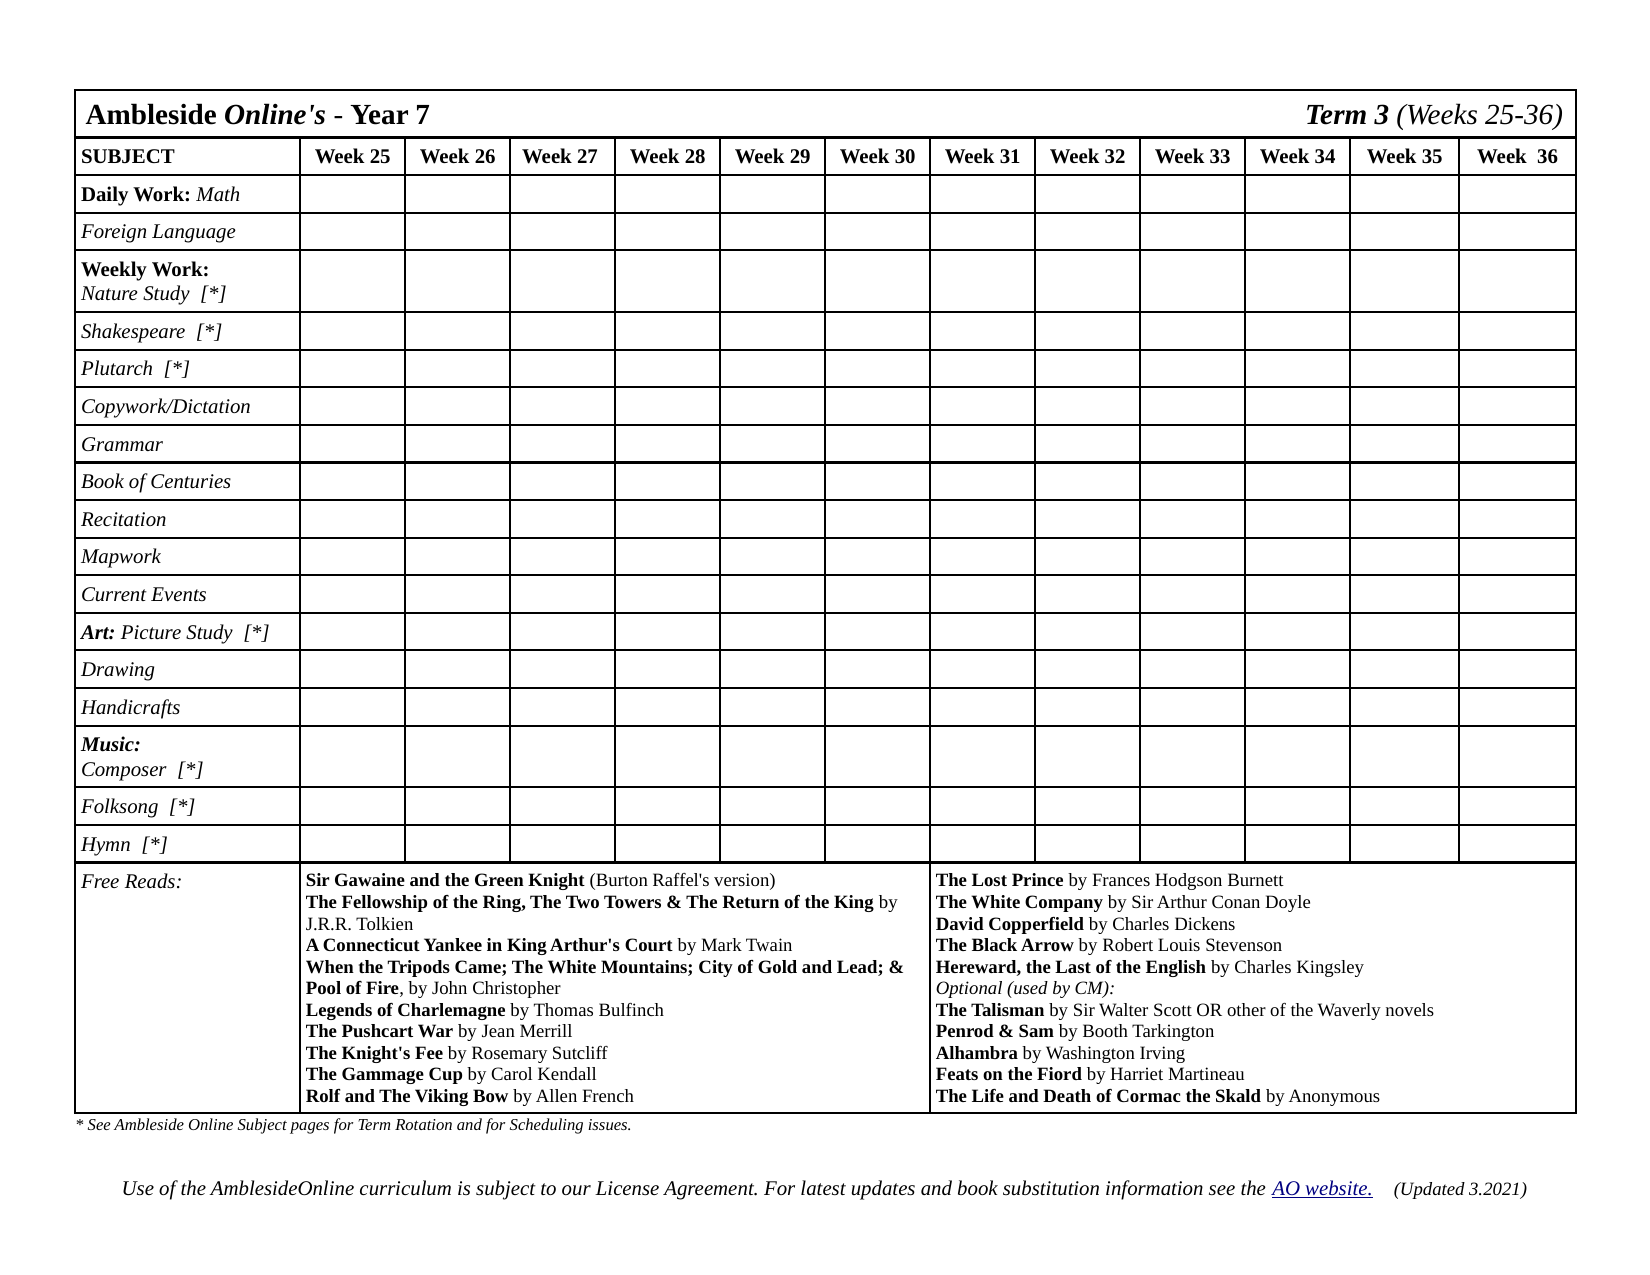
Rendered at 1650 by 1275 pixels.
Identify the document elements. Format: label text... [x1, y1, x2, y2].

table_cell [721, 464, 824, 499]
table_cell [406, 576, 509, 612]
table_cell [1141, 176, 1244, 212]
table_cell [1460, 426, 1575, 461]
table_cell [1246, 539, 1349, 574]
table_cell Art: Picture Study [*] [76, 614, 299, 649]
table_cell [826, 426, 929, 461]
table_cell [406, 388, 509, 424]
table_cell [1141, 214, 1244, 249]
table_cell [301, 313, 404, 348]
table_cell [1141, 727, 1244, 786]
table_cell Week 36 [1460, 139, 1575, 174]
table_cell [1460, 388, 1575, 424]
table_cell [826, 614, 929, 649]
table_cell [931, 539, 1034, 574]
table_cell Week 30 [826, 139, 929, 174]
table_cell [826, 313, 929, 348]
table_cell Sir Gawaine and the Green Knight (Burton Raffel's version) The Fellowship of the Ring, The Two Towers & The Return of the King by J.R.R. Tolkien A Connecticut Yankee in King Arthur's Court by Mark Twain When the Tripods Came; The White Mountains; City of Gold and Lead; & Pool of Fire, by John Christopher Legends of Charlemagne by Thomas Bulfinch The Pushcart War by Jean Merrill The Knight's Fee by Rosemary Sutcliff The Gammage Cup by Carol Kendall Rolf and The Viking Bow by Allen French [301, 864, 929, 1112]
table_cell [826, 788, 929, 824]
table_cell [721, 727, 824, 786]
table_cell [721, 251, 824, 311]
table_cell [406, 727, 509, 786]
table_cell [511, 501, 614, 537]
table_cell [826, 464, 929, 499]
table_cell [1036, 614, 1139, 649]
table_cell [931, 313, 1034, 348]
table_cell [1460, 464, 1575, 499]
table_cell [1036, 388, 1139, 424]
table_cell [826, 176, 929, 212]
table_cell [406, 426, 509, 461]
table_cell [1460, 689, 1575, 724]
table_cell [1036, 539, 1139, 574]
table_cell [721, 614, 824, 649]
table_cell [511, 651, 614, 687]
table_cell [1351, 464, 1458, 499]
table_cell [1141, 351, 1244, 386]
table_cell [721, 651, 824, 687]
table_cell [1141, 313, 1244, 348]
table_cell [1460, 826, 1575, 861]
table_cell [931, 351, 1034, 386]
table_cell [1246, 651, 1349, 687]
table_cell [1036, 464, 1139, 499]
table_cell [1036, 501, 1139, 537]
table_cell [1036, 351, 1139, 386]
table_cell [721, 176, 824, 212]
table_cell [1036, 214, 1139, 249]
table_cell [1141, 501, 1244, 537]
table_cell [511, 464, 614, 499]
table_cell [826, 826, 929, 861]
table_cell [826, 251, 929, 311]
table_cell Week 25 [301, 139, 404, 174]
table_cell [406, 501, 509, 537]
table_cell Week 32 [1036, 139, 1139, 174]
table_cell [931, 689, 1034, 724]
table_cell [1246, 351, 1349, 386]
table_cell [721, 501, 824, 537]
table_cell Book of Centuries [76, 464, 299, 499]
table_cell [721, 788, 824, 824]
table_cell [406, 614, 509, 649]
table_cell [826, 388, 929, 424]
table_cell [721, 214, 824, 249]
table_cell [616, 689, 719, 724]
table_cell [1036, 313, 1139, 348]
table_cell [931, 651, 1034, 687]
table_cell Music: Composer [*] [76, 727, 299, 786]
table_cell [1246, 576, 1349, 612]
table_cell Mapwork [76, 539, 299, 574]
table_cell [301, 788, 404, 824]
table_cell Handicrafts [76, 689, 299, 724]
table_cell [1351, 788, 1458, 824]
table_cell [1460, 539, 1575, 574]
table_cell [1246, 689, 1349, 724]
table_cell [1460, 651, 1575, 687]
table_cell Daily Work: Math [76, 176, 299, 212]
table_cell [1246, 313, 1349, 348]
table_cell [616, 614, 719, 649]
table_cell [511, 426, 614, 461]
table_cell [1351, 826, 1458, 861]
table_cell Week 29 [721, 139, 824, 174]
table_cell [1141, 826, 1244, 861]
table_cell [826, 539, 929, 574]
table_cell Week 28 [616, 139, 719, 174]
table_cell [406, 176, 509, 212]
table_cell [1351, 539, 1458, 574]
table_cell [616, 388, 719, 424]
table_cell [616, 426, 719, 461]
table_cell [1141, 251, 1244, 311]
table_cell [1351, 351, 1458, 386]
table_cell Folksong [*] [76, 788, 299, 824]
table_cell [931, 501, 1034, 537]
table_cell [511, 576, 614, 612]
table_cell [1351, 251, 1458, 311]
table_cell [1351, 388, 1458, 424]
table_cell [1036, 788, 1139, 824]
table_cell [301, 539, 404, 574]
table_cell [721, 539, 824, 574]
table_cell [511, 313, 614, 348]
table_cell [406, 689, 509, 724]
table_cell [721, 388, 824, 424]
table_cell [616, 651, 719, 687]
table_cell [1460, 214, 1575, 249]
table_cell [826, 689, 929, 724]
table_cell [301, 426, 404, 461]
table_cell [931, 426, 1034, 461]
table_cell [616, 826, 719, 861]
table_cell [1036, 251, 1139, 311]
table_cell [1351, 501, 1458, 537]
table_cell [1036, 576, 1139, 612]
table_cell [511, 689, 614, 724]
table_cell [1351, 176, 1458, 212]
table_cell Shakespeare [*] [76, 313, 299, 348]
table_cell [511, 539, 614, 574]
table_cell [1246, 176, 1349, 212]
table_cell [301, 351, 404, 386]
table_cell Recitation [76, 501, 299, 537]
table_cell [406, 251, 509, 311]
table_cell [301, 651, 404, 687]
table_cell Hymn [*] [76, 826, 299, 861]
table_cell [406, 539, 509, 574]
table_cell Week 27 [511, 139, 614, 174]
table_cell [301, 826, 404, 861]
table_cell [1141, 689, 1244, 724]
table_cell [931, 826, 1034, 861]
table_cell [1141, 388, 1244, 424]
table_cell [301, 576, 404, 612]
table_cell [511, 176, 614, 212]
table_cell [931, 214, 1034, 249]
table_cell [1036, 727, 1139, 786]
table_cell [1460, 313, 1575, 348]
table_cell [406, 313, 509, 348]
table_cell [406, 826, 509, 861]
table_cell Weekly Work: Nature Study [*] [76, 251, 299, 311]
table_cell Week 35 [1351, 139, 1458, 174]
table_cell [931, 614, 1034, 649]
table_cell [1141, 651, 1244, 687]
table_cell [301, 214, 404, 249]
table_cell [826, 351, 929, 386]
table_cell [406, 464, 509, 499]
table_cell [616, 464, 719, 499]
table_cell [511, 351, 614, 386]
table_cell Drawing [76, 651, 299, 687]
table_cell [1141, 464, 1244, 499]
table_cell Grammar [76, 426, 299, 461]
table_cell SUBJECT [76, 139, 299, 174]
table_cell [511, 727, 614, 786]
table_cell [1246, 826, 1349, 861]
table_cell [721, 826, 824, 861]
table_cell [1246, 788, 1349, 824]
table_cell [721, 689, 824, 724]
table_cell [1246, 614, 1349, 649]
table_cell [931, 788, 1034, 824]
table_cell [406, 651, 509, 687]
table_cell [826, 651, 929, 687]
table_cell [616, 788, 719, 824]
table_cell [616, 313, 719, 348]
table_cell [301, 388, 404, 424]
table_cell [511, 788, 614, 824]
table_cell [406, 214, 509, 249]
table_cell [1036, 176, 1139, 212]
table_cell [1036, 426, 1139, 461]
table_cell [511, 214, 614, 249]
table_cell [1036, 826, 1139, 861]
table_cell [301, 614, 404, 649]
table_cell [721, 426, 824, 461]
table_cell [1141, 614, 1244, 649]
table_cell [301, 464, 404, 499]
table_cell [721, 313, 824, 348]
table_cell [1141, 539, 1244, 574]
table_cell [1460, 501, 1575, 537]
table_cell [511, 251, 614, 311]
table_cell [1351, 313, 1458, 348]
table_cell [1141, 426, 1244, 461]
table_cell [931, 464, 1034, 499]
table_cell [1460, 351, 1575, 386]
table_cell Week 34 [1246, 139, 1349, 174]
table_cell [301, 501, 404, 537]
table_cell Week 26 [406, 139, 509, 174]
table_cell [931, 727, 1034, 786]
table_cell [826, 214, 929, 249]
table_cell [1460, 251, 1575, 311]
table_cell [1246, 251, 1349, 311]
table_cell [1460, 788, 1575, 824]
table_cell [616, 214, 719, 249]
table_cell [1141, 788, 1244, 824]
table_cell [1246, 388, 1349, 424]
table_cell [616, 501, 719, 537]
table_cell [511, 388, 614, 424]
table_cell [301, 251, 404, 311]
table_cell [826, 727, 929, 786]
table_cell [1246, 214, 1349, 249]
table_cell [1351, 576, 1458, 612]
table_cell Week 31 [931, 139, 1034, 174]
text * See Ambleside Online Subject pages for Term Rotation and for Scheduling issues. [75, 1114, 1575, 1133]
table_cell [931, 576, 1034, 612]
table_cell [931, 176, 1034, 212]
table_cell [721, 576, 824, 612]
table_cell The Lost Prince by Frances Hodgson Burnett The White Company by Sir Arthur Conan Doyle David Copperfield by Charles Dickens The Black Arrow by Robert Louis Stevenson Hereward, the Last of the English by Charles Kingsley Optional (used by CM): The Talisman by Sir Walter Scott OR other of the Waverly novels Penrod & Sam by Booth Tarkington Alhambra by Washington Irving Feats on the Fiord by Harriet Martineau The Life and Death of Cormac the Skald by Anonymous [931, 864, 1575, 1112]
table_cell [1460, 176, 1575, 212]
table_cell [1246, 464, 1349, 499]
table_cell [616, 176, 719, 212]
table_cell [616, 351, 719, 386]
table_cell [301, 727, 404, 786]
table_cell [1141, 576, 1244, 612]
table_cell [826, 576, 929, 612]
table_cell Foreign Language [76, 214, 299, 249]
table_cell [1460, 727, 1575, 786]
table_cell [931, 251, 1034, 311]
table_cell [1351, 426, 1458, 461]
table_cell [616, 251, 719, 311]
table_cell [826, 501, 929, 537]
table_cell Week 33 [1141, 139, 1244, 174]
table_cell [1246, 426, 1349, 461]
table_cell [301, 176, 404, 212]
table_cell [721, 351, 824, 386]
table_cell [511, 826, 614, 861]
table_cell Copywork/Dictation [76, 388, 299, 424]
table_cell [301, 689, 404, 724]
table_cell [1460, 576, 1575, 612]
table_cell [1351, 651, 1458, 687]
table_cell [616, 539, 719, 574]
table_cell [1351, 214, 1458, 249]
table_cell [616, 576, 719, 612]
table_cell [1351, 689, 1458, 724]
table_cell Plutarch [*] [76, 351, 299, 386]
table_cell [511, 614, 614, 649]
table_cell [1246, 501, 1349, 537]
table_cell [1460, 614, 1575, 649]
table_cell [1351, 727, 1458, 786]
table_cell [1036, 651, 1139, 687]
table_cell [406, 351, 509, 386]
table_cell [1351, 614, 1458, 649]
table_cell [931, 388, 1034, 424]
table_cell [406, 788, 509, 824]
table_cell Current Events [76, 576, 299, 612]
table_cell [1036, 689, 1139, 724]
table_cell [1246, 727, 1349, 786]
table_cell [616, 727, 719, 786]
table_cell Free Reads: [76, 864, 299, 1112]
table_header Ambleside Online's - Year 7 Term 3 (Weeks 25-36) [76, 91, 1575, 136]
